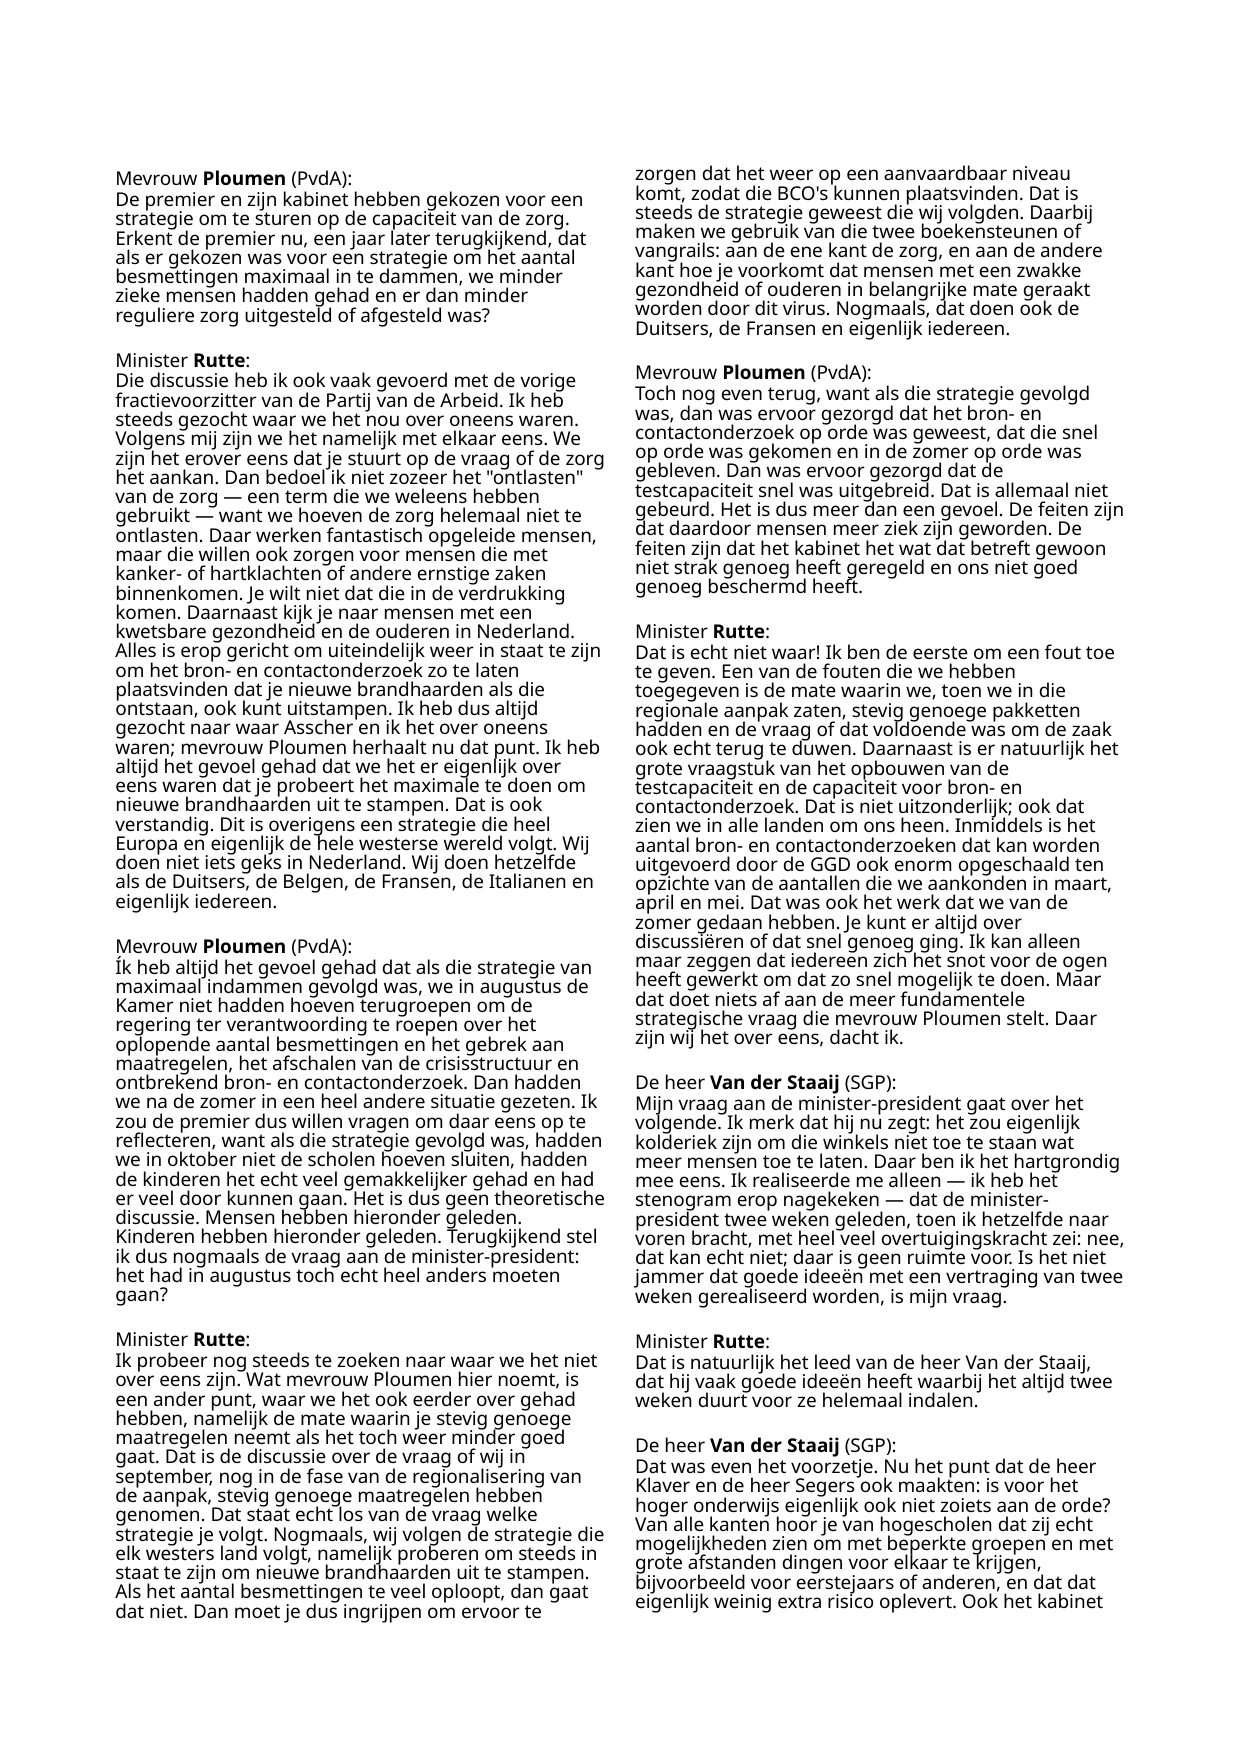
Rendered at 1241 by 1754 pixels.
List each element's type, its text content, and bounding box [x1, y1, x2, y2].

text Minister Rutte: [115, 1326, 605, 1352]
text zorgen dat het weer op een aanvaardbaar niveau komt, zodat die BCO's kunnen plaatsvinden. Dat is steeds de strategie geweest die wij volgden. Daarbij maken we gebruik van die twee boekensteunen of vangrails: aan de ene kant de zorg, en aan de andere kant hoe je voorkomt dat mensen met een zwakke gezondheid of ouderen in belangrijke mate geraakt worden door dit virus. Nogmaals, dat doen ook de Duitsers, de Fransen en eigenlijk iedereen. [635, 165, 1125, 339]
text Toch nog even terug, want als die strategie gevolgd was, dan was ervoor gezorgd dat het bron- en contactonderzoek op orde was geweest, dat die snel op orde was gekomen en in de zomer op orde was gebleven. Dan was ervoor gezorgd dat de testcapaciteit snel was uitgebreid. Dat is allemaal niet gebeurd. Het is dus meer dan een gevoel. De feiten zijn dat daardoor mensen meer ziek zijn geworden. De feiten zijn dat het kabinet het wat dat betreft gewoon niet strak genoeg heeft geregeld en ons niet goed genoeg beschermd heeft. [635, 385, 1125, 597]
text Mevrouw Ploumen (PvdA): [115, 165, 605, 191]
text De heer Van der Staaij (SGP): [635, 1432, 1125, 1458]
text Die discussie heb ik ook vaak gevoerd met de vorige fractievoorzitter van de Partij van de Arbeid. Ik heb steeds gezocht waar we het nou over oneens waren. Volgens mij zijn we het namelijk met elkaar eens. We zijn het erover eens dat je stuurt op de vraag of de zorg het aankan. Dan bedoel ik niet zozeer het "ontlasten" van de zorg — een term die we weleens hebben gebruikt — want we hoeven de zorg helemaal niet te ontlasten. Daar werken fantastisch opgeleide mensen, maar die willen ook zorgen voor mensen die met kanker- of hartklachten of andere ernstige zaken binnenkomen. Je wilt niet dat die in de verdrukking komen. Daarnaast kijk je naar mensen met een kwetsbare gezondheid en de ouderen in Nederland. Alles is erop gericht om uiteindelijk weer in staat te zijn om het bron- en contactonderzoek zo te laten plaatsvinden dat je nieuwe brandhaarden als die ontstaan, ook kunt uitstampen. Ik heb dus altijd gezocht naar waar Asscher en ik het over oneens waren; mevrouw Ploumen herhaalt nu dat punt. Ik heb altijd het gevoel gehad dat we het er eigenlijk over eens waren dat je probeert het maximale te doen om nieuwe brandhaarden uit te stampen. Dat is ook verstandig. Dit is overigens een strategie die heel Europa en eigenlijk de hele westerse wereld volgt. Wij doen niet iets geks in Nederland. Wij doen hetzelfde als de Duitsers, de Belgen, de Fransen, de Italianen en eigenlijk iedereen. [115, 372, 605, 912]
text Minister Rutte: [635, 1328, 1125, 1354]
text Mevrouw Ploumen (PvdA): [635, 359, 1125, 385]
text De premier en zijn kabinet hebben gekozen voor een strategie om te sturen op de capaciteit van de zorg. Erkent de premier nu, een jaar later terugkijkend, dat als er gekozen was voor een strategie om het aantal besmettingen maximaal in te dammen, we minder zieke mensen hadden gehad en er dan minder reguliere zorg uitgesteld of afgesteld was? [115, 191, 605, 326]
text De heer Van der Staaij (SGP): [635, 1069, 1125, 1095]
text Ik probeer nog steeds te zoeken naar waar we het niet over eens zijn. Wat mevrouw Ploumen hier noemt, is een ander punt, waar we het ook eerder over gehad hebben, namelijk de mate waarin je stevig genoege maatregelen neemt als het toch weer minder goed gaat. Dat is de discussie over de vraag of wij in september, nog in de fase van de regionalisering van de aanpak, stevig genoege maatregelen hebben genomen. Dat staat echt los van de vraag welke strategie je volgt. Nogmaals, wij volgen de strategie die elk westers land volgt, namelijk proberen om steeds in staat te zijn om nieuwe brandhaarden uit te stampen. Als het aantal besmettingen te veel oploopt, dan gaat dat niet. Dan moet je dus ingrijpen om ervoor te [115, 1352, 605, 1622]
text Mevrouw Ploumen (PvdA): [115, 933, 605, 959]
text Minister Rutte: [635, 618, 1125, 644]
text Ík heb altijd het gevoel gehad dat als die strategie van maximaal indammen gevolgd was, we in augustus de Kamer niet hadden hoeven terugroepen om de regering ter verantwoording te roepen over het oplopende aantal besmettingen en het gebrek aan maatregelen, het afschalen van de crisisstructuur en ontbrekend bron- en contactonderzoek. Dan hadden we na de zomer in een heel andere situatie gezeten. Ik zou de premier dus willen vragen om daar eens op te reflecteren, want als die strategie gevolgd was, hadden we in oktober niet de scholen hoeven sluiten, hadden de kinderen het echt veel gemakkelijker gehad en had er veel door kunnen gaan. Het is dus geen theoretische discussie. Mensen hebben hieronder geleden. Kinderen hebben hieronder geleden. Terugkijkend stel ik dus nogmaals de vraag aan de minister-president: het had in augustus toch echt heel anders moeten gaan? [115, 959, 605, 1306]
text Minister Rutte: [115, 347, 605, 372]
text Dat is echt niet waar! Ik ben de eerste om een fout toe te geven. Een van de fouten die we hebben toegegeven is de mate waarin we, toen we in die regionale aanpak zaten, stevig genoege pakketten hadden en de vraag of dat voldoende was om de zaak ook echt terug te duwen. Daarnaast is er natuurlijk het grote vraagstuk van het opbouwen van de testcapaciteit en de capaciteit voor bron- en contactonderzoek. Dat is niet uitzonderlijk; ook dat zien we in alle landen om ons heen. Inmiddels is het aantal bron- en contactonderzoeken dat kan worden uitgevoerd door de GGD ook enorm opgeschaald ten opzichte van de aantallen die we aankonden in maart, april en mei. Dat was ook het werk dat we van de zomer gedaan hebben. Je kunt er altijd over discussiëren of dat snel genoeg ging. Ik kan alleen maar zeggen dat iedereen zich het snot voor de ogen heeft gewerkt om dat zo snel mogelijk te doen. Maar dat doet niets af aan de meer fundamentele strategische vraag die mevrouw Ploumen stelt. Daar zijn wij het over eens, dacht ik. [635, 644, 1125, 1048]
text Dat was even het voorzetje. Nu het punt dat de heer Klaver en de heer Segers ook maakten: is voor het hoger onderwijs eigenlijk ook niet zoiets aan de orde? Van alle kanten hoor je van hogescholen dat zij echt mogelijkheden zien om met beperkte groepen en met grote afstanden dingen voor elkaar te krijgen, bijvoorbeeld voor eerstejaars of anderen, en dat dat eigenlijk weinig extra risico oplevert. Ook het kabinet [635, 1458, 1125, 1612]
text Dat is natuurlijk het leed van de heer Van der Staaij, dat hij vaak goede ideeën heeft waarbij het altijd twee weken duurt voor ze helemaal indalen. [635, 1354, 1125, 1411]
text Mijn vraag aan de minister-president gaat over het volgende. Ik merk dat hij nu zegt: het zou eigenlijk kolderiek zijn om die winkels niet toe te staan wat meer mensen toe te laten. Daar ben ik het hartgrondig mee eens. Ik realiseerde me alleen — ik heb het stenogram erop nagekeken — dat de minister-president twee weken geleden, toen ik hetzelfde naar voren bracht, met heel veel overtuigingskracht zei: nee, dat kan echt niet; daar is geen ruimte voor. Is het niet jammer dat goede ideeën met een vertraging van twee weken gerealiseerd worden, is mijn vraag. [635, 1095, 1125, 1307]
